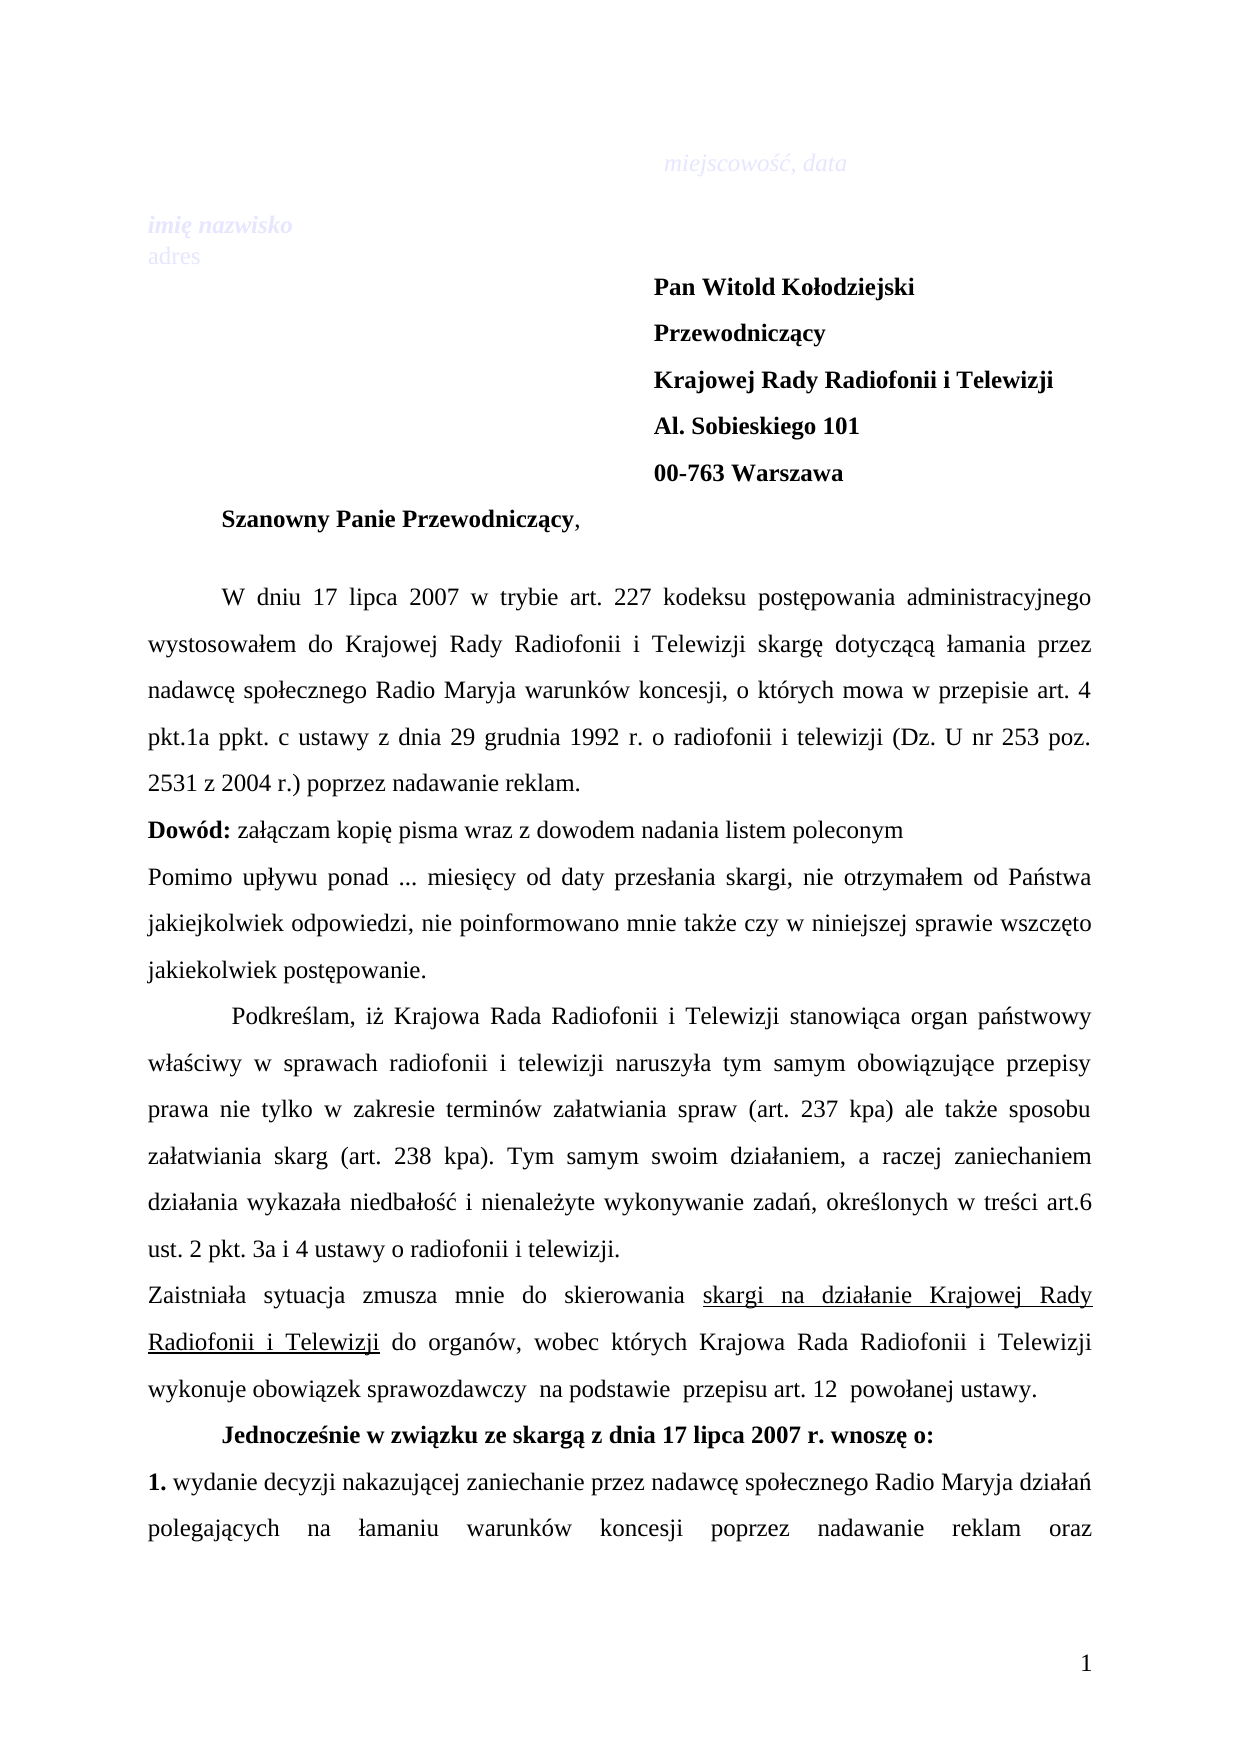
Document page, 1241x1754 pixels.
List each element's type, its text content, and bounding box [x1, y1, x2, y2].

text Zaistniała sytuacja zmusza mnie do skierowania skargi na działanie Krajowej Rady Radiofonii i Telewizji do organów, wobec których Krajowa Rada Radiofonii i Telewizji wykonuje obowiązek sprawozdawczy na podstawie przepisu art. 12 powołanej ustawy. [148, 1281, 1092, 1405]
text 00-763 Warszawa [148, 458, 1092, 489]
text miejscowość, data [148, 148, 1092, 179]
text imię nazwisko [148, 210, 1092, 241]
text Podkreślam, iż Krajowa Rada Radiofonii i Telewizji stanowiąca organ państwowy właściwy w sprawach radiofonii i telewizji naruszyła tym samym obowiązujące przepisy prawa nie tylko w zakresie terminów załatwiania spraw (art. 237 kpa) ale także sposobu załatwiania skarg (art. 238 kpa). Tym samym swoim działaniem, a raczej zaniechaniem działania wykazała niedbałość i nienależyte wykonywanie zadań, określonych w treści art.6 ust. 2 pkt. 3a i 4 ustawy o radiofonii i telewizji. [148, 1001, 1092, 1265]
text Jednocześnie w związku ze skargą z dnia 17 lipca 2007 r. wnoszę o: [148, 1420, 1092, 1451]
text Krajowej Rady Radiofonii i Telewizji [148, 365, 1092, 396]
text Szanowny Panie Przewodniczący, [148, 504, 1092, 536]
text Przewodniczący [148, 318, 1092, 349]
text Pomimo upływu ponad ... miesięcy od daty przesłania skargi, nie otrzymałem od Państwa jakiejkolwiek odpowiedzi, nie poinformowano mnie także czy w niniejszej sprawie wszczęto jakiekolwiek postępowanie. [148, 862, 1092, 986]
text Dowód: załączam kopię pisma wraz z dowodem nadania listem poleconym [148, 815, 1092, 846]
text Al. Sobieskiego 101 [148, 411, 1092, 442]
text 1. wydanie decyzji nakazującej zaniechanie przez nadawcę społecznego Radio Maryja działań polegających na łamaniu warunków koncesji poprzez nadawanie reklam oraz [148, 1467, 1092, 1544]
text adres [148, 241, 1092, 272]
text W dniu 17 lipca 2007 w trybie art. 227 kodeksu postępowania administracyjnego wystosowałem do Krajowej Rady Radiofonii i Telewizji skargę dotyczącą łamania przez nadawcę społecznego Radio Maryja warunków koncesji, o których mowa w przepisie art. 4 pkt.1a ppkt. c ustawy z dnia 29 grudnia 1992 r. o radiofonii i telewizji (Dz. U nr 253 poz. 2531 z 2004 r.) poprzez nadawanie reklam. [148, 582, 1092, 799]
text Pan Witold Kołodziejski [148, 272, 1092, 303]
